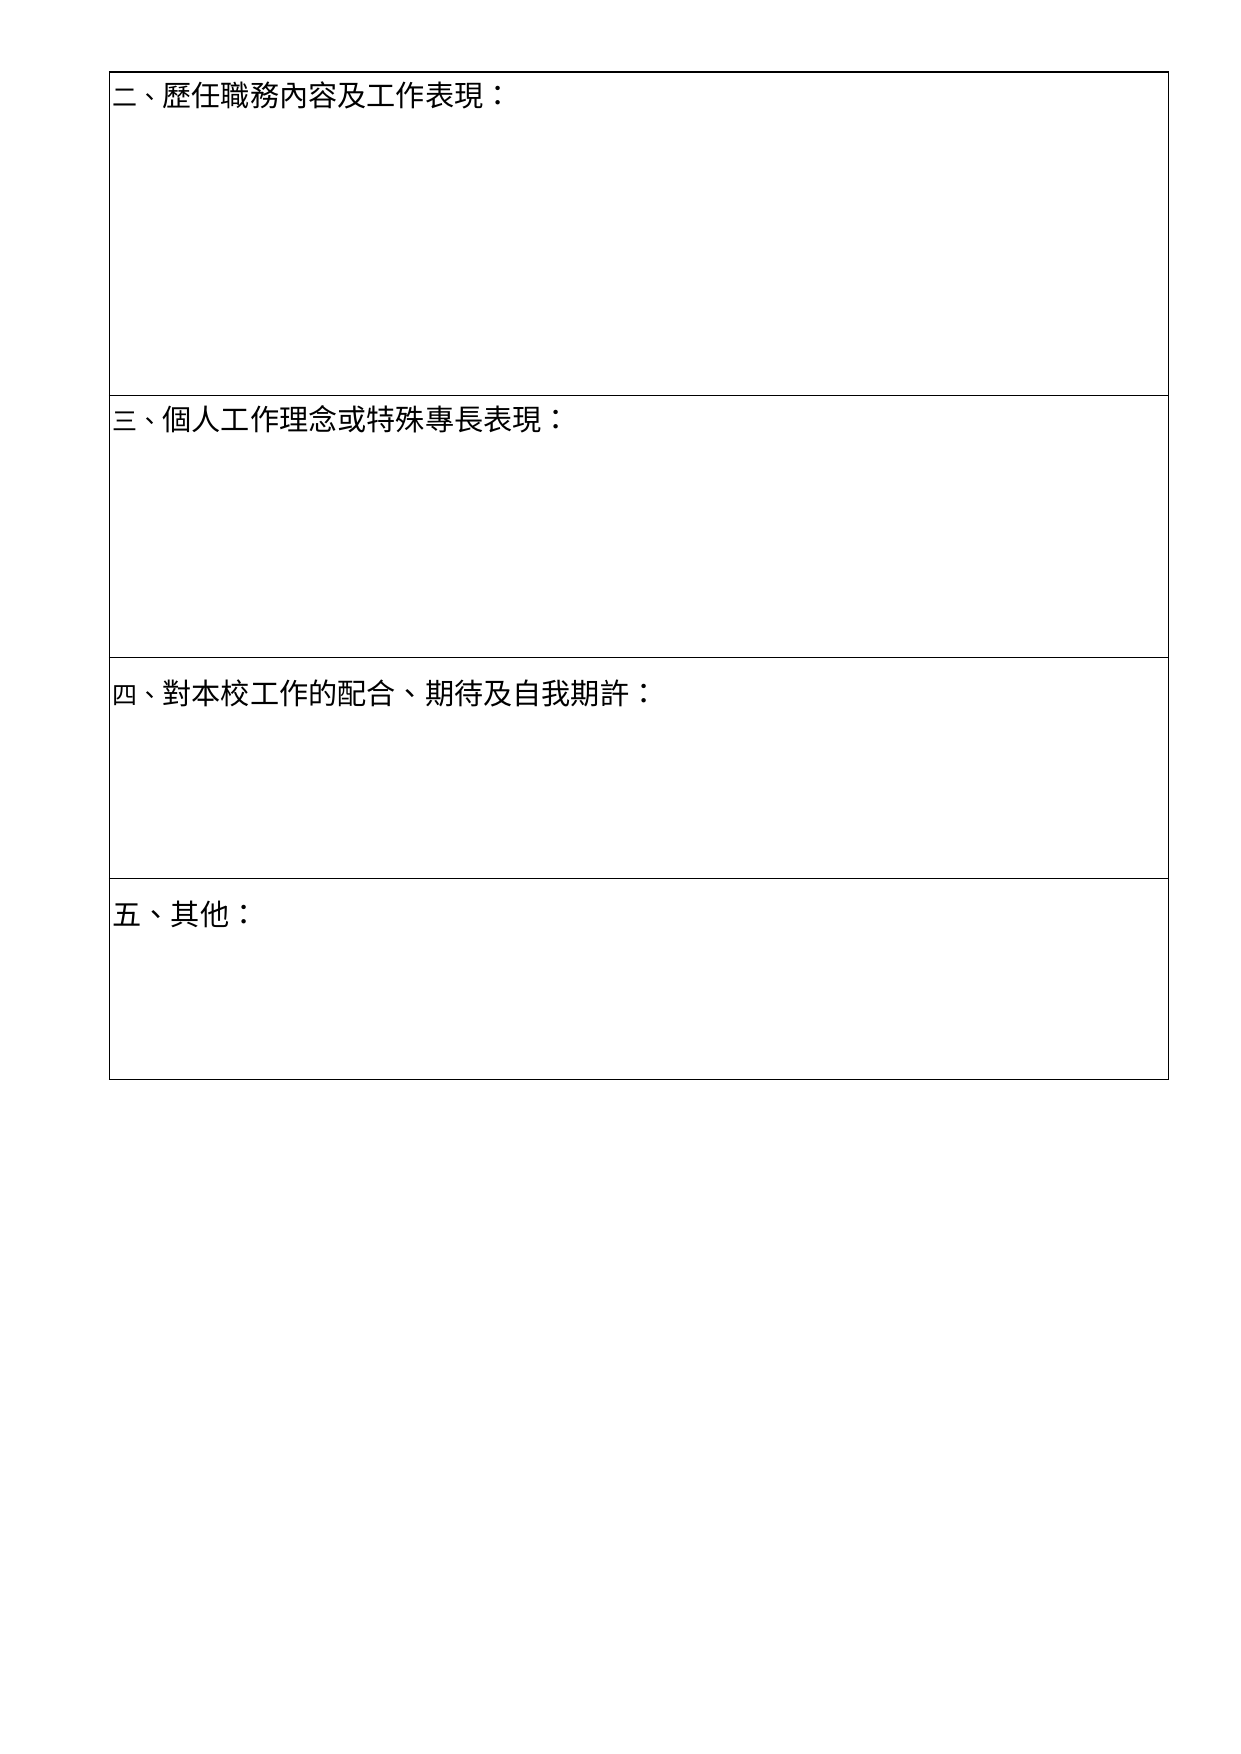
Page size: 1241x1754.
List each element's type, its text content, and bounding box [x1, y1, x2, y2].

table_cell 五、其他： [110, 879, 1168, 1078]
table_cell 四、對本校工作的配合、期待及自我期許： [110, 658, 1168, 878]
table_cell 三、個人工作理念或特殊專長表現： [110, 396, 1168, 657]
table_cell 二、歷任職務內容及工作表現： [110, 73, 1168, 395]
